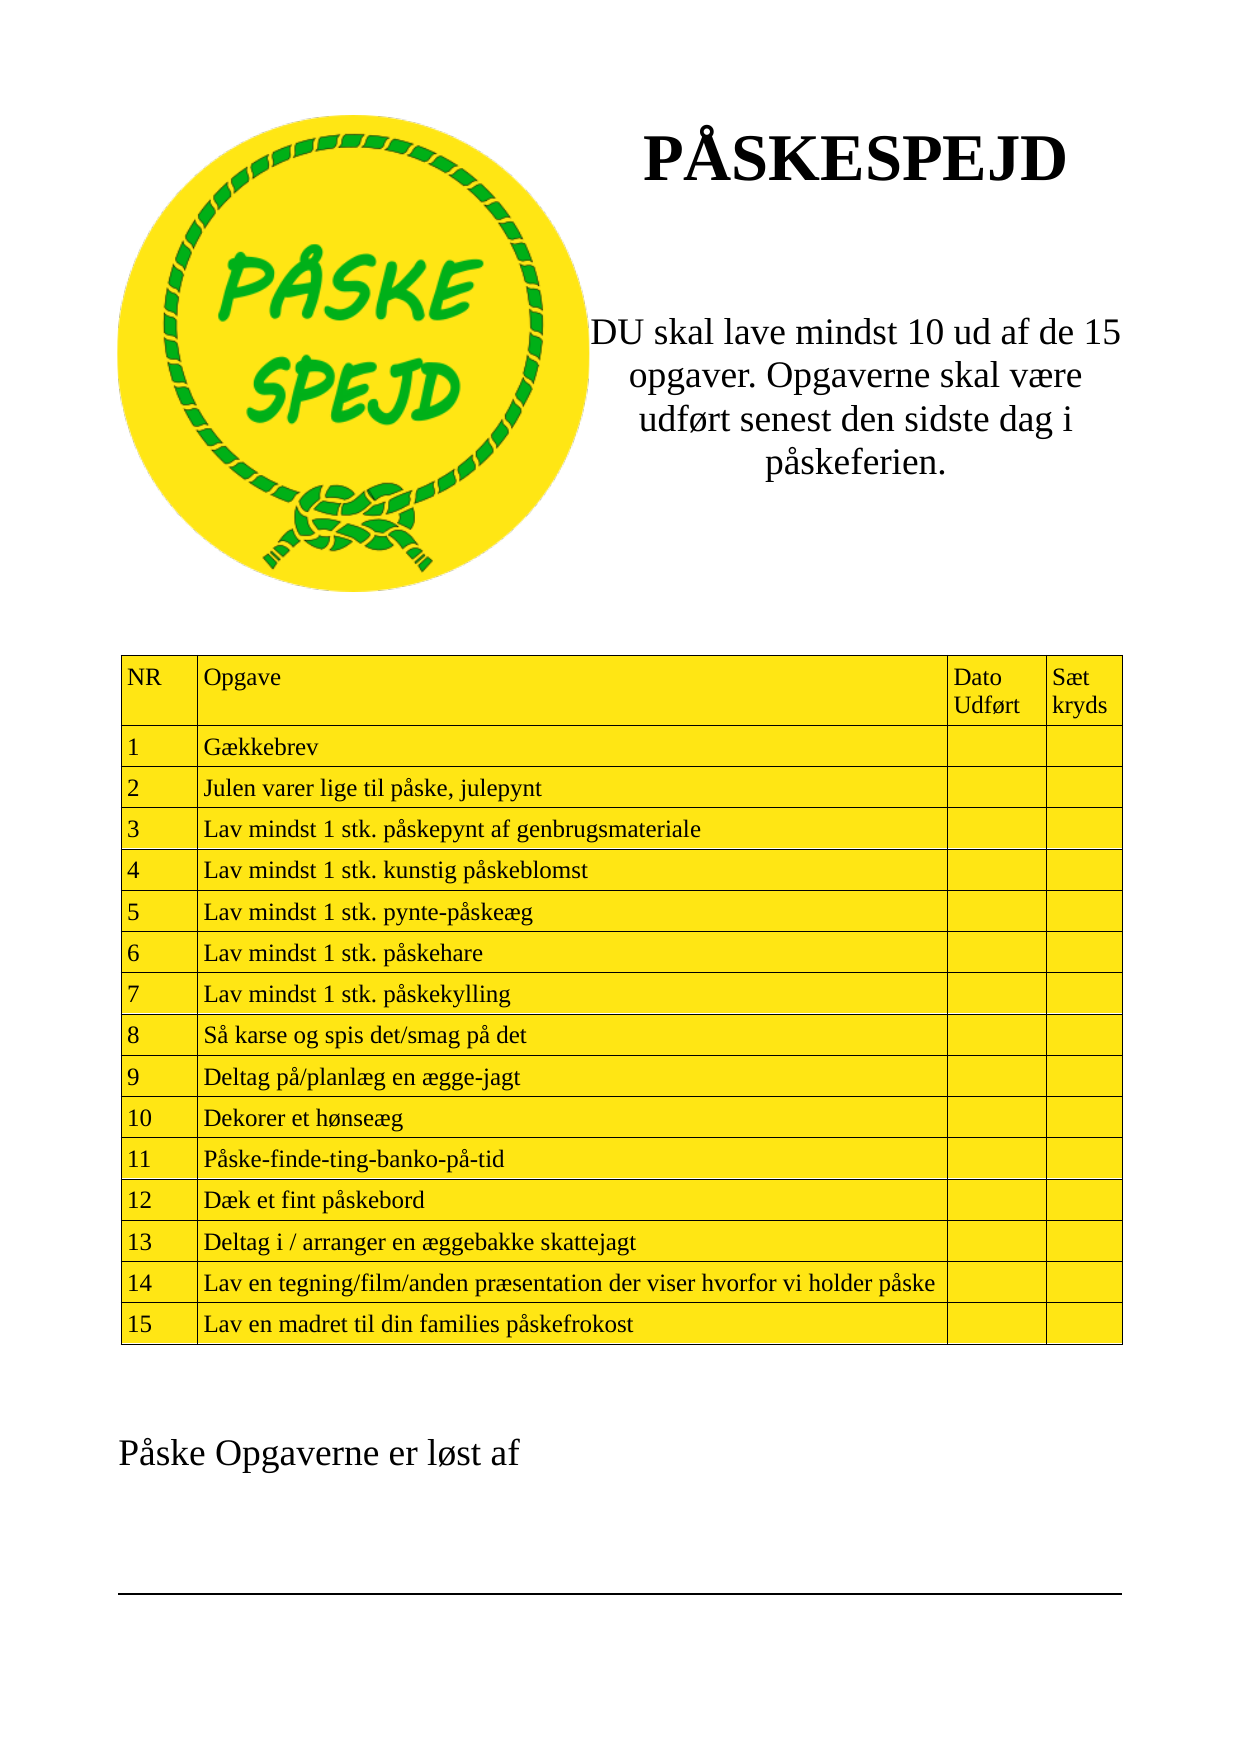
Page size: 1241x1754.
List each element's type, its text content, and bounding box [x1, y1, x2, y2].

table_cell Lav en tegning/film/anden præsentation der viser hvorfor vi holder påske [198, 1262, 947, 1302]
table_cell 4 [122, 850, 197, 890]
table_cell 11 [122, 1138, 197, 1178]
table_header Dato Udført [948, 656, 1046, 725]
table_cell [948, 850, 1046, 890]
table_cell [1047, 1097, 1122, 1137]
table_cell [1047, 1015, 1122, 1055]
table_cell [1047, 891, 1122, 931]
table_cell 12 [122, 1180, 197, 1220]
table_cell Lav mindst 1 stk. påskehare [198, 932, 947, 972]
table_cell [1047, 1221, 1122, 1261]
table_cell [1047, 973, 1122, 1013]
table_cell [948, 1056, 1046, 1096]
table_cell [948, 932, 1046, 972]
table_cell [948, 767, 1046, 807]
table_cell 6 [122, 932, 197, 972]
table_cell [1047, 1056, 1122, 1096]
table_cell [1047, 1138, 1122, 1178]
table_cell 3 [122, 808, 197, 848]
text PÅSKESPEJD [590, 118, 1122, 195]
table_cell Deltag på/planlæg en ægge-jagt [198, 1056, 947, 1096]
text Påske Opgaverne er løst af [118, 1431, 1122, 1474]
table_cell [1047, 932, 1122, 972]
table_cell 9 [122, 1056, 197, 1096]
table_cell [948, 726, 1046, 766]
table_cell [1047, 1180, 1122, 1220]
table_cell [948, 1180, 1046, 1220]
table_cell Lav mindst 1 stk. påskekylling [198, 973, 947, 1013]
table_cell Gækkebrev [198, 726, 947, 766]
table_cell Dekorer et hønseæg [198, 1097, 947, 1137]
table_cell Julen varer lige til påske, julepynt [198, 767, 947, 807]
table_header Opgave [198, 656, 947, 725]
table_cell [948, 1262, 1046, 1302]
table_cell [948, 1097, 1046, 1137]
table_header NR [122, 656, 197, 725]
table_cell 10 [122, 1097, 197, 1137]
table_cell [1047, 850, 1122, 890]
table_cell [1047, 1303, 1122, 1343]
table_cell Påske-finde-ting-banko-på-tid [198, 1138, 947, 1178]
table_cell Lav mindst 1 stk. kunstig påskeblomst [198, 850, 947, 890]
table_cell [1047, 1262, 1122, 1302]
table_cell Deltag i / arranger en æggebakke skattejagt [198, 1221, 947, 1261]
table_cell 7 [122, 973, 197, 1013]
table_cell 2 [122, 767, 197, 807]
table_header Sæt kryds [1047, 656, 1122, 725]
table_cell [1047, 767, 1122, 807]
table_cell Så karse og spis det/smag på det [198, 1015, 947, 1055]
table_cell 8 [122, 1015, 197, 1055]
table_cell Lav mindst 1 stk. pynte-påskeæg [198, 891, 947, 931]
table_cell [948, 1303, 1046, 1343]
table_cell 15 [122, 1303, 197, 1343]
table_cell [1047, 808, 1122, 848]
table_cell 5 [122, 891, 197, 931]
table_cell [948, 1138, 1046, 1178]
table_cell [1047, 726, 1122, 766]
table_cell [948, 1015, 1046, 1055]
table_cell [948, 973, 1046, 1013]
table_cell 13 [122, 1221, 197, 1261]
table_cell Dæk et fint påskebord [198, 1180, 947, 1220]
table_cell [948, 808, 1046, 848]
table_cell 14 [122, 1262, 197, 1302]
text DU skal lave mindst 10 ud af de 15 opgaver. Opgaverne skal være udført senest den sidste dag i påskeferien. [590, 310, 1122, 482]
table_cell [948, 891, 1046, 931]
table_cell 1 [122, 726, 197, 766]
table_cell Lav en madret til din families påskefrokost [198, 1303, 947, 1343]
picture [117, 115, 590, 592]
table_cell [948, 1221, 1046, 1261]
table_cell Lav mindst 1 stk. påskepynt af genbrugsmateriale [198, 808, 947, 848]
